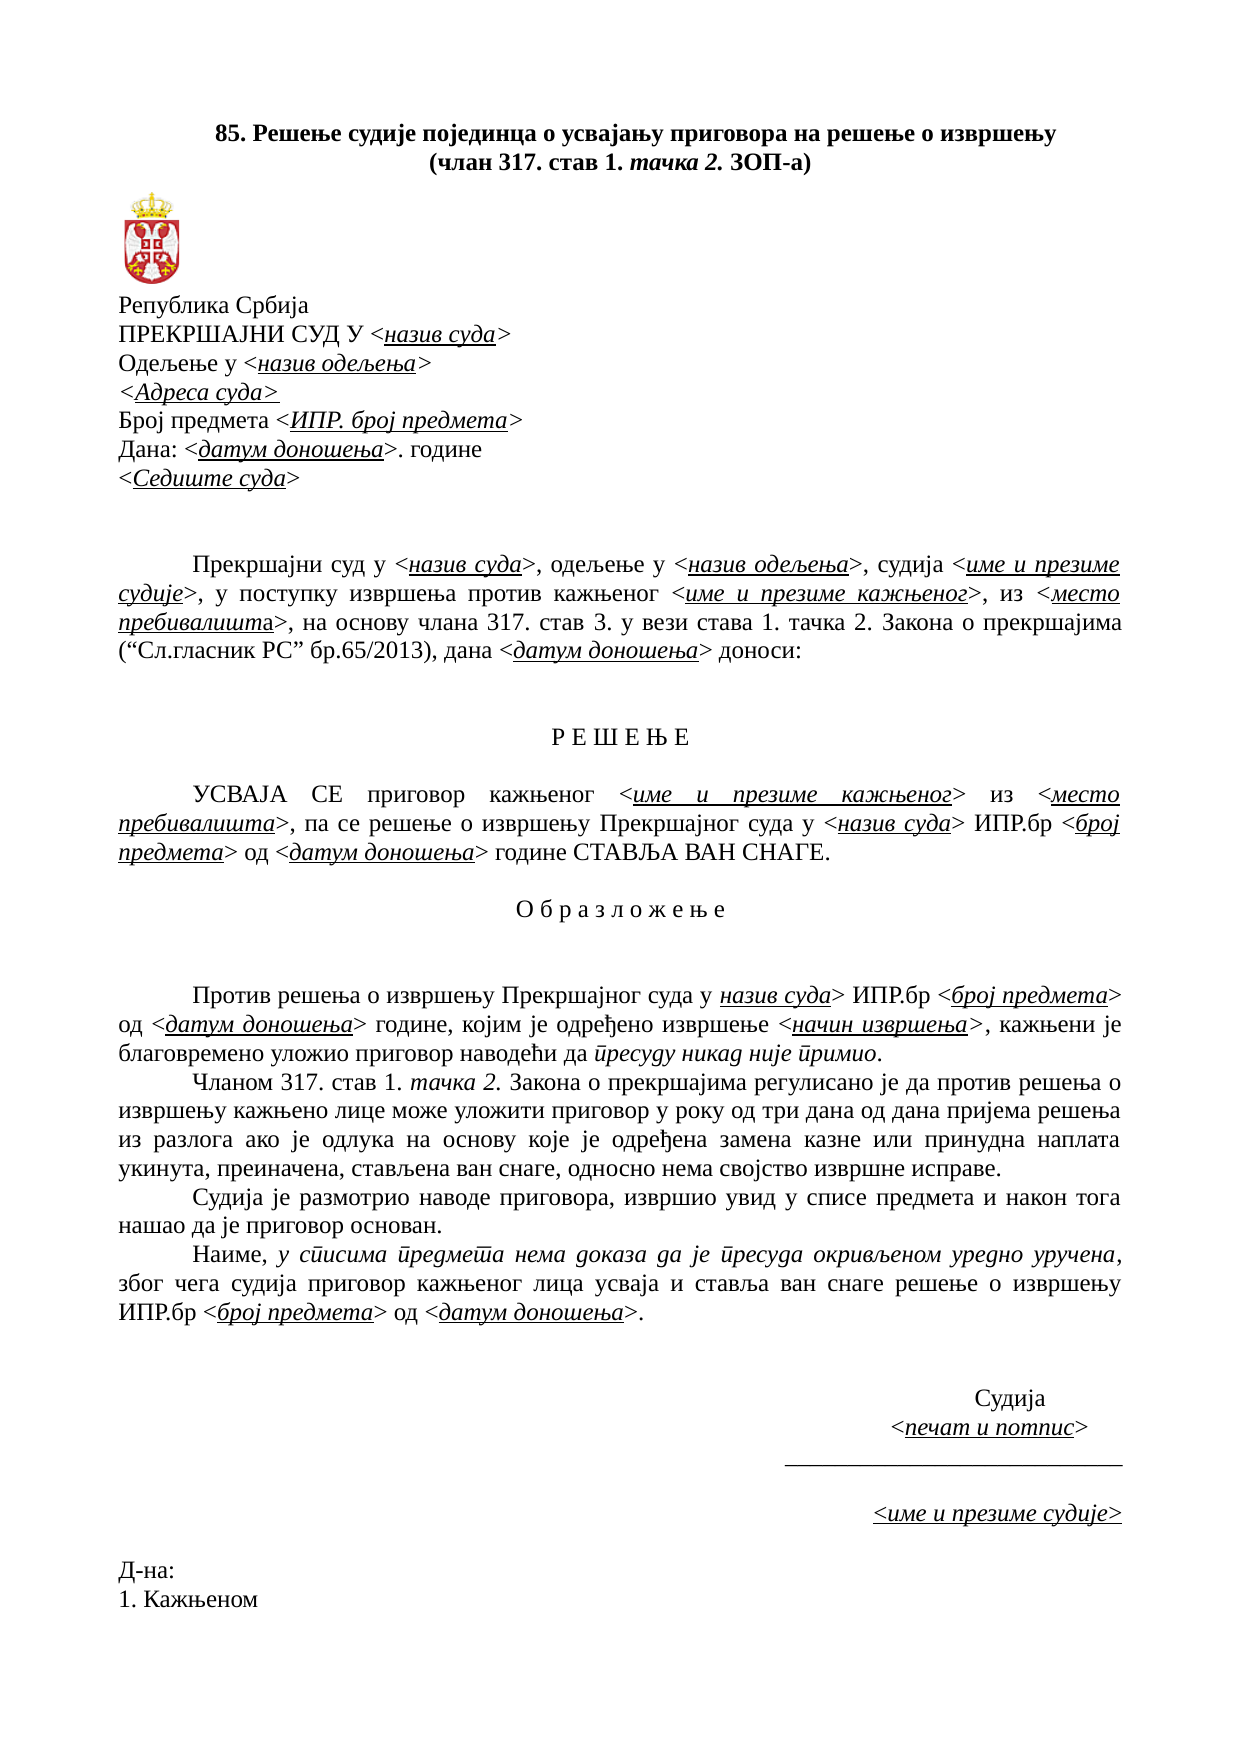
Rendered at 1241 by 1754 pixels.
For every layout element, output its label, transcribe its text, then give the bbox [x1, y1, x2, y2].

text Судија [118, 1383, 1122, 1412]
text Чланом 317. став 1. тачка 2. Закона о прекршајима регулисано је да против решења о извршењу кажњено лице може уложити приговор у року од три дана од дана пријема решења из разлога ако је одлука на основу које је одређена замена казне или принудна наплата укинута, преиначена, стављена ван снаге, односно нема својство извршне исправе. [118, 1067, 1122, 1182]
text 1. Кажњеном [118, 1584, 1122, 1613]
text УСВАЈА СЕ приговор кажњеног <име и презиме кажњеног> из <место пребивалишта>, па се решење о извршењу Прекршајног суда у <назив суда> ИПР.бр <број предмета> од <датум доношења> године СТАВЉА ВАН СНАГЕ. [118, 779, 1122, 866]
text 85. Решење судије појединца о усвајању приговора на решење о извршењу [118, 118, 1122, 147]
text Број предмета <ИПР. број предмета> [118, 406, 1122, 434]
text <печат и потпис> [118, 1412, 1122, 1441]
text (члан 317. став 1. тачка 2. ЗОП-а) [118, 147, 1122, 176]
text <име и презиме судије> [118, 1498, 1122, 1527]
text <Адреса суда> [118, 377, 1122, 406]
text О б р а з л о ж е њ е [118, 894, 1122, 923]
text Дана: <датум доношења>. године [118, 434, 1122, 463]
text ___________________________ [118, 1441, 1122, 1469]
text Република Србија [118, 291, 1122, 319]
text ПРЕКРШАЈНИ СУД У <назив суда> [118, 319, 1122, 348]
picture [124, 192, 180, 284]
text Р Е Ш Е Њ Е [118, 722, 1122, 751]
text Одељење у <назив одељења> [118, 348, 1122, 377]
text Прекршајни суд у <назив суда>, одељење у <назив одељења>, судија <име и презиме судије>, у поступку извршења против кажњеног <име и презиме кажњеног>, из <место пребивалишта>, на основу члана 317. став 3. у вези става 1. тачка 2. Закона о прекршајима (“Сл.гласник РС” бр.65/2013), дана <датум доношења> доноси: [118, 549, 1122, 664]
text Против решења о извршењу Прекршајног суда у назив суда> ИПР.бр <број предмета> од <датум доношења> године, којим је одређено извршење <начин извршења>, кажњени је благовремено уложио приговор наводећи да пресуду никад није примио. [118, 981, 1122, 1067]
text Наиме, у списима предмета нема доказа да је пресуда окривљеном уредно уручена, због чега судија приговор кажњеног лица усваја и ставља ван снаге решење о извршењу ИПР.бр <број предмета> од <датум доношења>. [118, 1239, 1122, 1326]
text Д-на: [118, 1556, 1122, 1584]
text <Седиште суда> [118, 463, 1122, 492]
text Судија је размотрио наводе приговора, извршио увид у списе предмета и након тога нашао да је приговор основан. [118, 1182, 1122, 1239]
